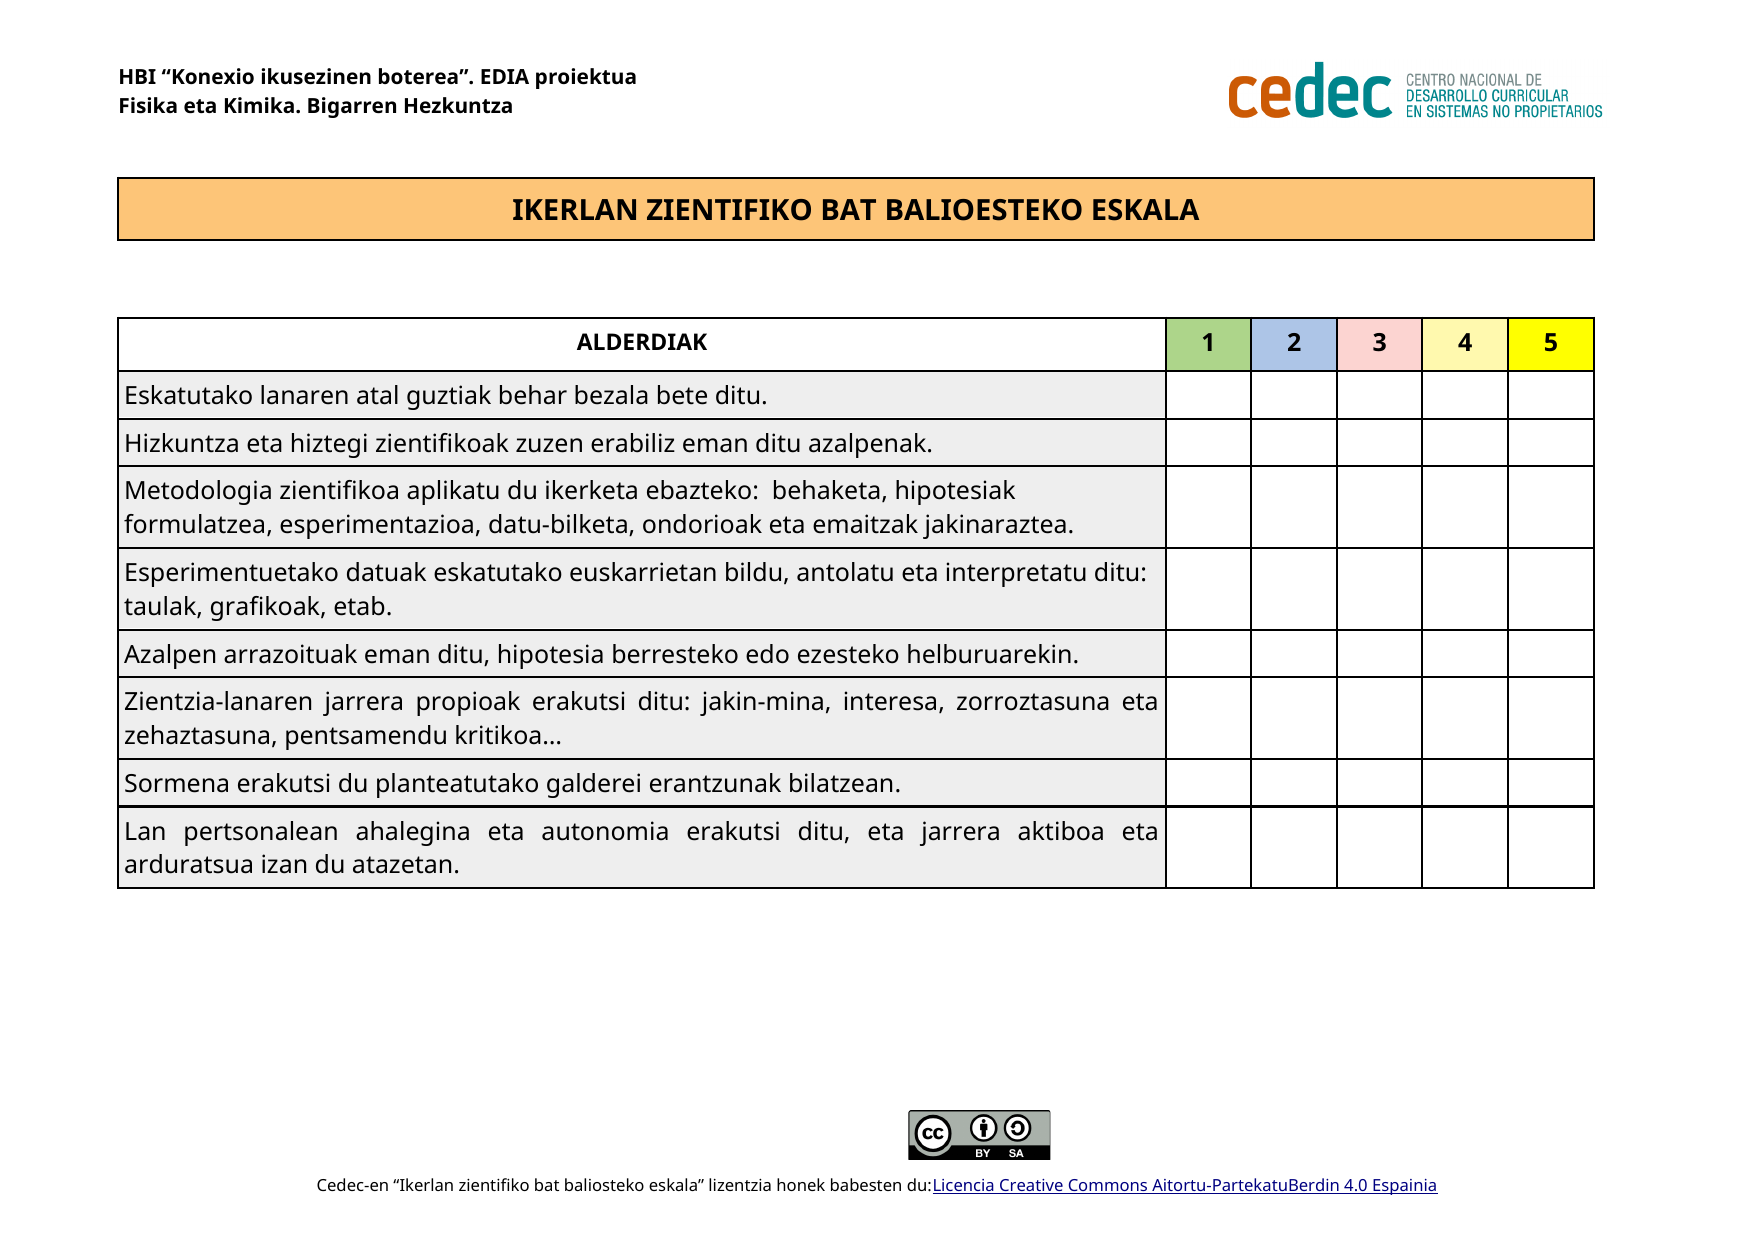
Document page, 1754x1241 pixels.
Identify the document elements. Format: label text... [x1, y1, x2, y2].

table_header 3 [1338, 319, 1421, 370]
table_cell [1509, 808, 1593, 887]
table_header 5 [1509, 319, 1593, 370]
table_header 2 [1252, 319, 1336, 370]
table_cell [1167, 467, 1250, 547]
table_cell [1509, 760, 1593, 805]
table_cell [1338, 549, 1421, 628]
table_cell [1167, 808, 1250, 887]
table_cell [1338, 760, 1421, 805]
table_cell [1167, 372, 1250, 417]
table_cell Metodologia zientifikoa aplikatu du ikerketa ebazteko: behaketa, hipotesiak formulatzea, esperimentazioa, datu-bilketa, ondorioak eta emaitzak jakinaraztea. [119, 467, 1165, 547]
table_header 1 [1167, 319, 1250, 370]
table_cell [1423, 631, 1507, 676]
picture [1226, 59, 1610, 128]
table_cell [1509, 420, 1593, 465]
table_cell Azalpen arrazoituak eman ditu, hipotesia berresteko edo ezesteko helburuarekin. [119, 631, 1165, 676]
table_cell Hizkuntza eta hiztegi zientifikoak zuzen erabiliz eman ditu azalpenak. [119, 420, 1165, 465]
table_cell [1509, 678, 1593, 758]
table_cell [1509, 549, 1593, 628]
table_cell [1509, 467, 1593, 547]
table_cell [1338, 420, 1421, 465]
table_header IKERLAN ZIENTIFIKO BAT BALIOESTEKO ESKALA [119, 179, 1593, 239]
table_cell [1252, 808, 1336, 887]
table_cell [1252, 549, 1336, 628]
table_cell [1338, 678, 1421, 758]
table_cell [1252, 420, 1336, 465]
table_cell Zientzia-lanaren jarrera propioak erakutsi ditu: jakin-mina, interesa, zorroztasuna eta zehaztasuna, pentsamendu kritikoa… [119, 678, 1165, 758]
table_cell [1423, 760, 1507, 805]
table_cell [1252, 467, 1336, 547]
table_cell [1252, 631, 1336, 676]
table_cell [1252, 760, 1336, 805]
table_cell [1338, 808, 1421, 887]
table_cell Esperimentuetako datuak eskatutako euskarrietan bildu, antolatu eta interpretatu ditu: taulak, grafikoak, etab. [119, 549, 1165, 628]
table_cell Lan pertsonalean ahalegina eta autonomia erakutsi ditu, eta jarrera aktiboa eta arduratsua izan du atazetan. [119, 808, 1165, 887]
table_cell [1167, 549, 1250, 628]
table_cell Eskatutako lanaren atal guztiak behar bezala bete ditu. [119, 372, 1165, 417]
table_cell [1423, 549, 1507, 628]
table_cell [1338, 631, 1421, 676]
table_cell [1167, 631, 1250, 676]
table_cell [1167, 760, 1250, 805]
table_cell [1167, 678, 1250, 758]
table_cell [1423, 372, 1507, 417]
table_cell [1423, 678, 1507, 758]
table_cell [1338, 372, 1421, 417]
table_cell [1252, 678, 1336, 758]
table_cell [1252, 372, 1336, 417]
picture [908, 1110, 1051, 1160]
table_cell [1167, 420, 1250, 465]
table_cell [1509, 631, 1593, 676]
table_cell [1509, 372, 1593, 417]
table_cell [1423, 808, 1507, 887]
table_cell [1338, 467, 1421, 547]
table_header ALDERDIAK [119, 319, 1165, 370]
table_cell [1423, 420, 1507, 465]
table_cell [1423, 467, 1507, 547]
table_cell Sormena erakutsi du planteatutako galderei erantzunak bilatzean. [119, 760, 1165, 805]
table_header 4 [1423, 319, 1507, 370]
